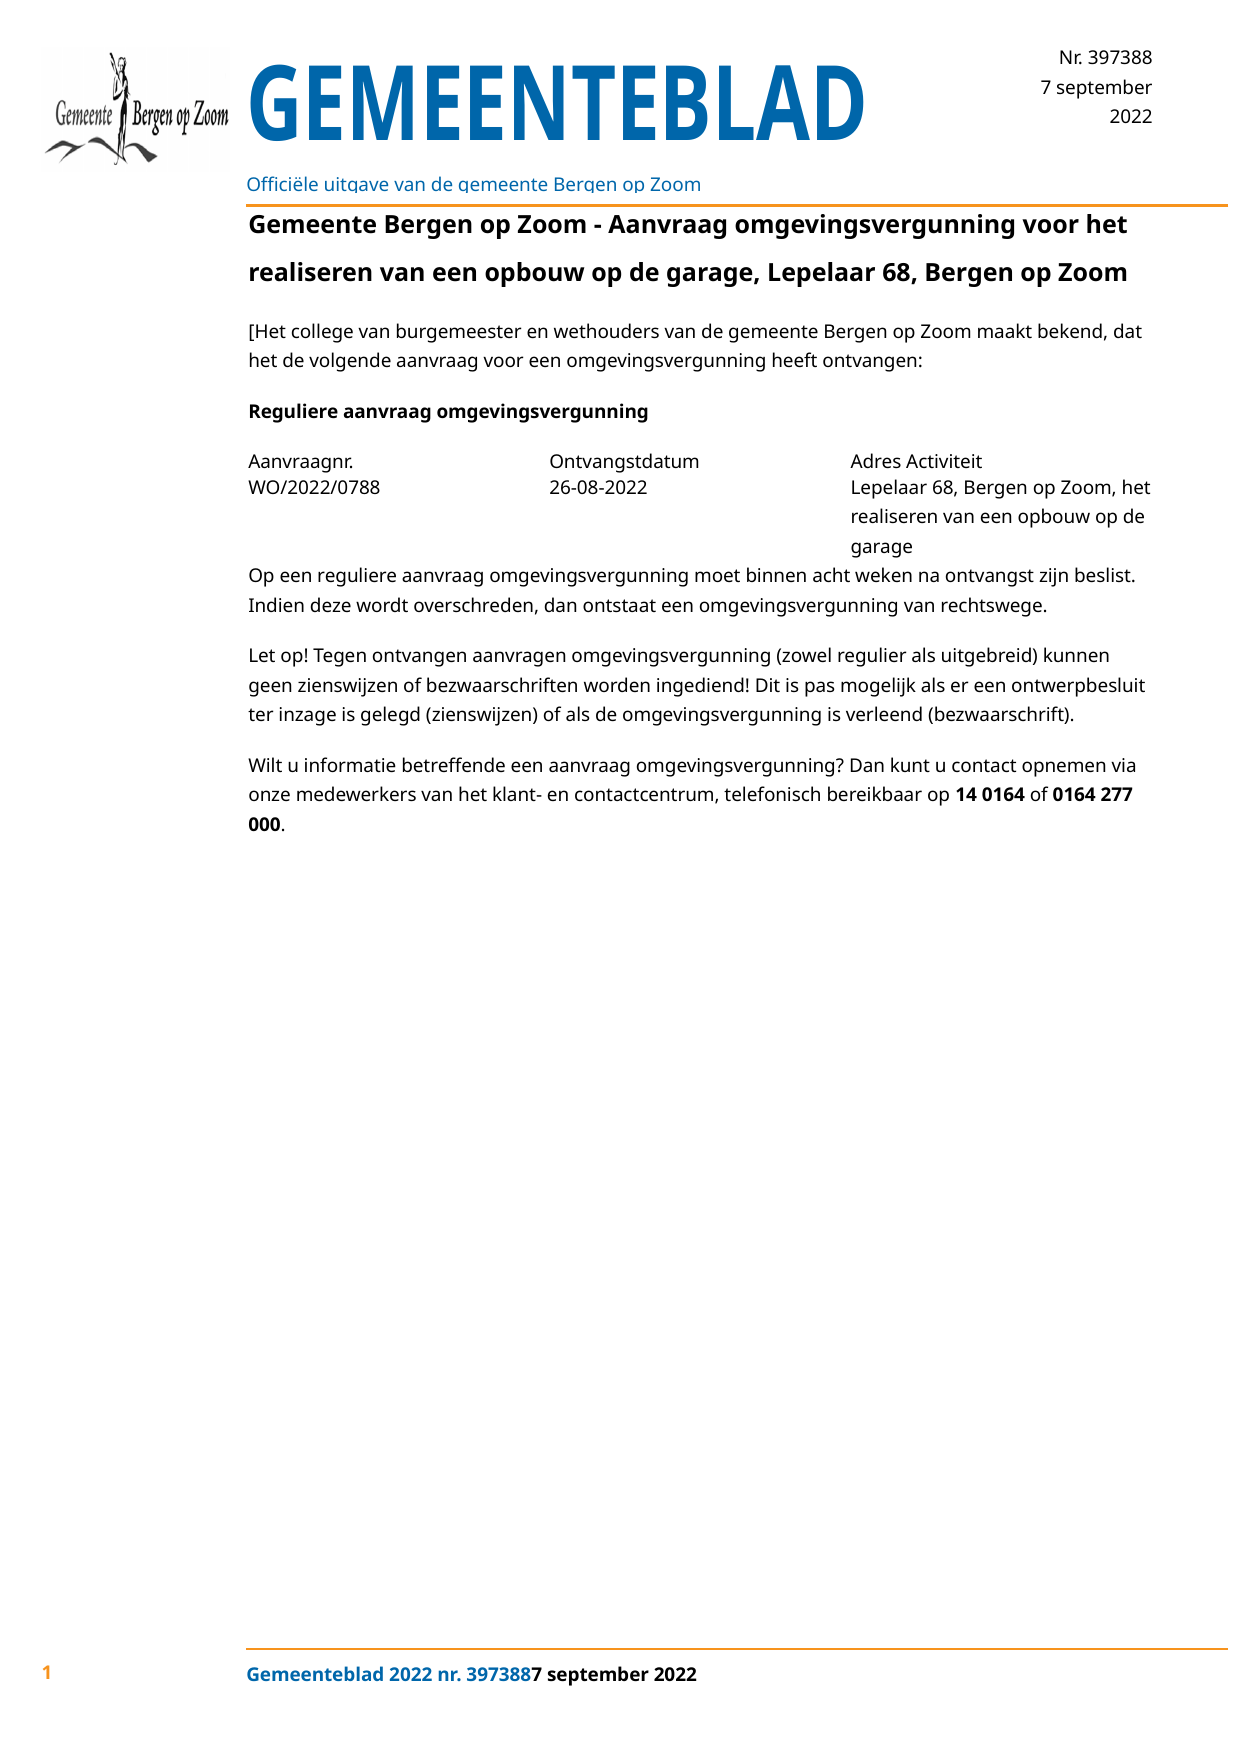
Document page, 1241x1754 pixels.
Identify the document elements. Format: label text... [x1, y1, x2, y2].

table_header Ontvangstdatum [549, 449, 850, 474]
text Wilt u informatie betreffende een aanvraag omgevingsvergunning? Dan kunt u contact opnemen via onze medewerkers van het klant- en contactcentrum, telefonisch bereikbaar op 14 0164 of 0164 277 000. [248, 752, 1152, 837]
table_header Adres Activiteit [850, 449, 1152, 474]
text Reguliere aanvraag omgevingsvergunning [248, 398, 1152, 424]
text Op een reguliere aanvraag omgevingsvergunning moet binnen acht weken na ontvangst zijn beslist. Indien deze wordt overschreden, dan ontstaat een omgevingsvergunning van rechtswege. [248, 562, 1152, 618]
text [Het college van burgemeester en wethouders van de gemeente Bergen op Zoom maakt bekend, dat het de volgende aanvraag voor een omgevingsvergunning heeft ontvangen: [248, 318, 1152, 373]
table_header Aanvraagnr. [248, 449, 549, 474]
text Let op! Tegen ontvangen aanvragen omgevingsvergunning (zowel regulier als uitgebreid) kunnen geen zienswijzen of bezwaarschriften worden ingediend! Dit is pas mogelijk als er een ontwerpbesluit ter inzage is gelegd (zienswijzen) of als de omgevingsvergunning is verleend (bezwaarschrift). [248, 642, 1152, 727]
text Gemeente Bergen op Zoom - Aanvraag omgevingsvergunning voor het realiseren van een opbouw op de garage, Lepelaar 68, Bergen op Zoom [248, 207, 1152, 288]
table_cell 26-08-2022 [549, 474, 850, 559]
picture [41, 47, 231, 172]
table_cell Lepelaar 68, Bergen op Zoom, het realiseren van een opbouw op de garage [850, 474, 1152, 559]
table_cell WO/2022/0788 [248, 474, 549, 559]
